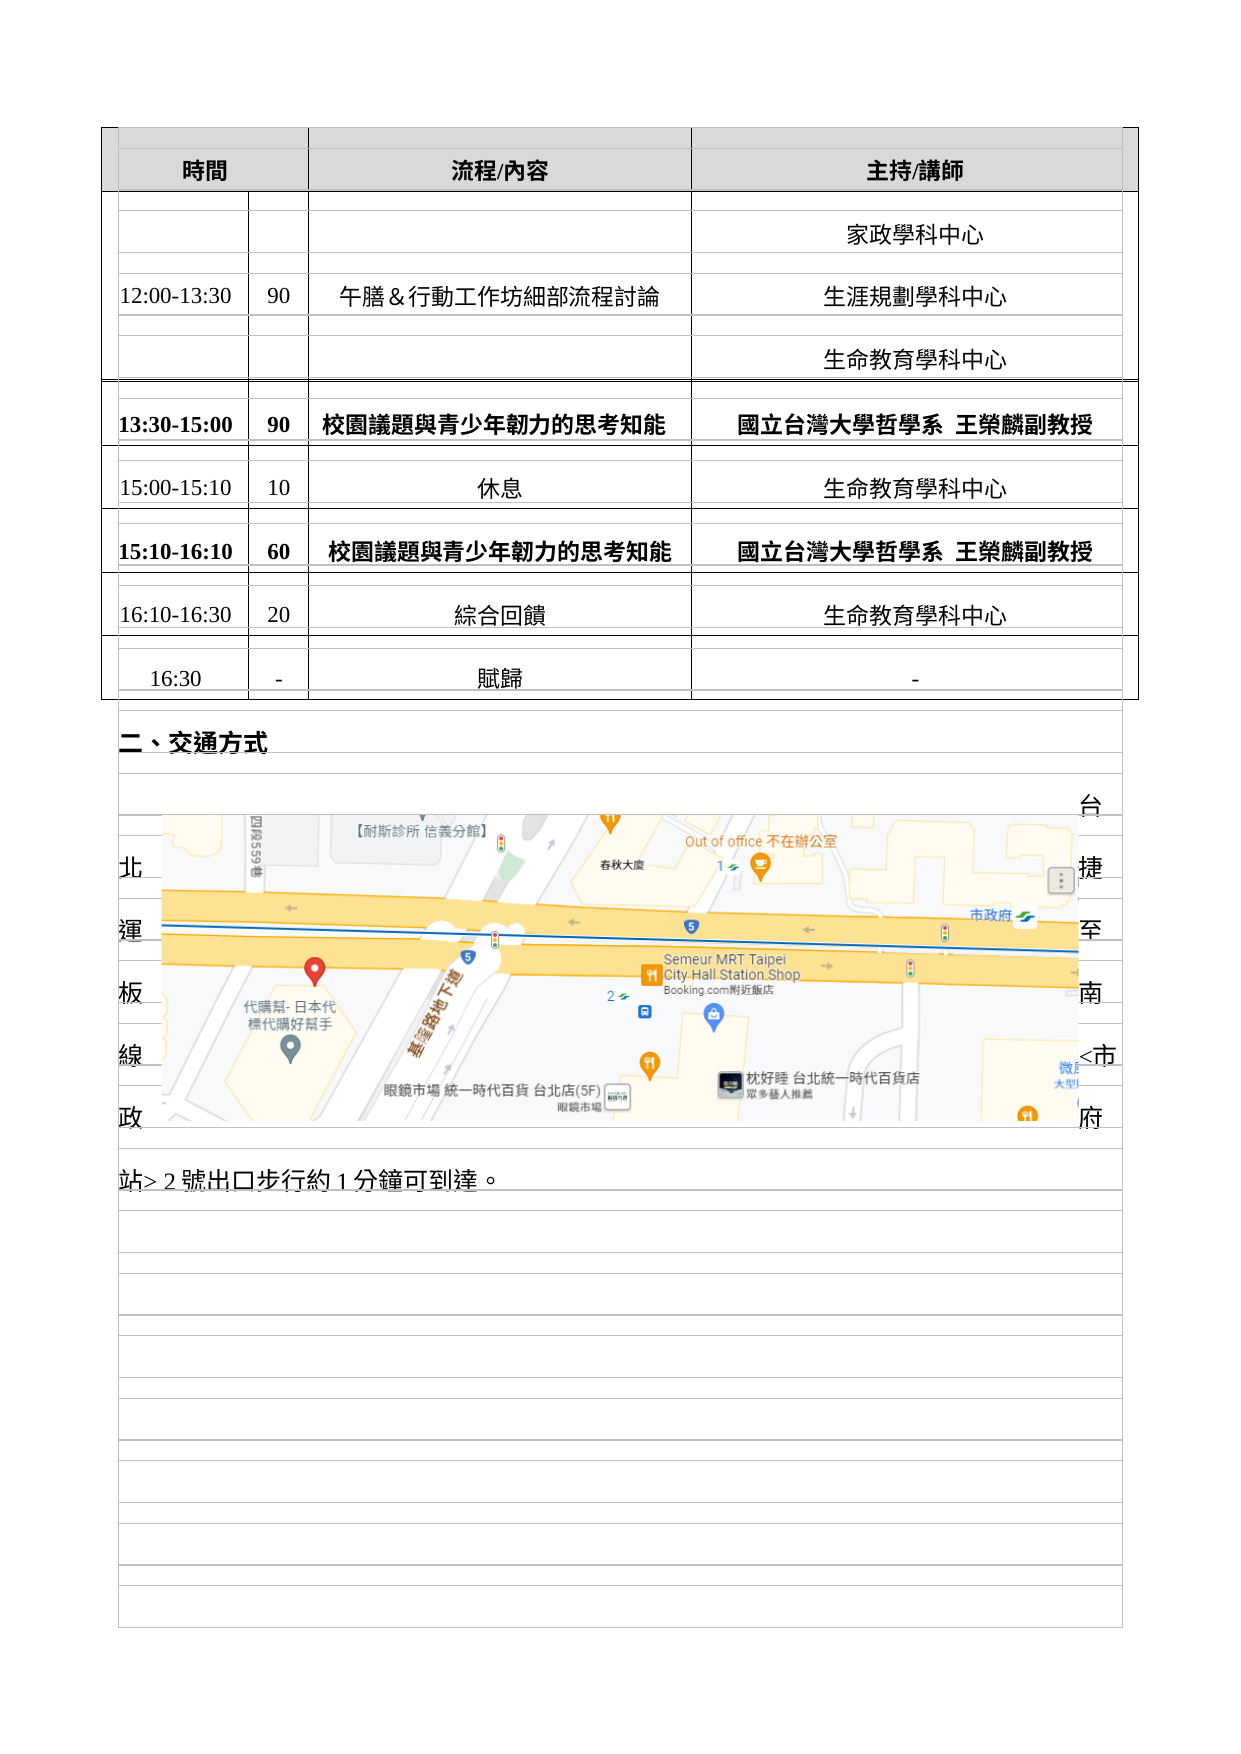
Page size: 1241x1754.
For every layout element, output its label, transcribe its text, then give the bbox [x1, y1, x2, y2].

table_cell [102, 446, 118, 508]
text 二、交通方式 [119, 753, 1122, 762]
table_cell [309, 636, 691, 648]
table_cell [119, 316, 248, 335]
table_cell [1123, 446, 1138, 508]
table_cell [102, 382, 118, 445]
table_cell 16:30 [119, 649, 248, 689]
table_cell [309, 192, 691, 210]
table_cell [249, 573, 308, 585]
table_cell [1123, 573, 1138, 635]
text 台北捷運至板南線 <市政府站> 2號出口步行約1分鐘可到達。 [119, 961, 161, 1002]
text 台北捷運至板南線 <市政府站> 2號出口步行約1分鐘可到達。 [1079, 1066, 1122, 1085]
table_cell [692, 441, 1122, 445]
table_cell - [249, 649, 308, 689]
table_cell - [692, 649, 1122, 689]
table_cell [119, 192, 248, 210]
table_cell [1123, 382, 1138, 445]
table_cell 90 [249, 399, 308, 439]
table_cell [309, 441, 691, 445]
table_cell [309, 316, 691, 335]
table_cell [309, 691, 691, 699]
table_cell [249, 628, 308, 635]
table_cell [692, 446, 1122, 460]
table_cell [102, 192, 118, 379]
table_header 時間 [119, 149, 308, 189]
table_cell [102, 636, 118, 699]
table_cell [309, 509, 691, 523]
table_header 主持/講師 [1123, 128, 1138, 191]
table_cell 生涯規劃學科中心 [692, 274, 1122, 314]
table_cell - [249, 691, 308, 699]
table_cell [692, 382, 1122, 398]
table_cell [249, 336, 308, 377]
text 台北捷運至板南線 <市政府站> 2號出口步行約1分鐘可到達。 [119, 836, 161, 877]
table_cell [692, 566, 1122, 572]
table_cell [102, 573, 118, 635]
table_cell 60 [249, 524, 308, 564]
table_cell [309, 566, 691, 572]
table_cell [692, 503, 1122, 508]
table_cell [119, 628, 248, 635]
table_cell [119, 446, 248, 460]
table_cell [249, 253, 308, 273]
table_cell [309, 253, 691, 273]
table_cell 12:00-13:30 [119, 274, 248, 314]
table_cell 13:30-15:00 [119, 399, 248, 439]
table_cell 校園議題與青少年韌力的思考知能 [309, 524, 691, 564]
table_cell [119, 211, 248, 252]
text 台北捷運至板南線 <市政府站> 2號出口步行約1分鐘可到達。 [119, 774, 1122, 814]
text 台北捷運至板南線 <市政府站> 2號出口步行約1分鐘可到達。 [119, 1086, 1122, 1127]
table_cell [692, 573, 1122, 585]
text 台北捷運至板南線 <市政府站> 2號出口步行約1分鐘可到達。 [119, 1191, 1122, 1200]
table_cell 15:00-15:10 [119, 461, 248, 502]
text 二、交通方式 [119, 700, 1122, 710]
table_cell [249, 446, 308, 460]
text 台北捷運至板南線 <市政府站> 2號出口步行約1分鐘可到達。 [1079, 899, 1122, 939]
table_header 時間 [119, 128, 308, 148]
table_header 流程/內容 [309, 128, 691, 148]
table_cell [249, 441, 308, 445]
text 台北捷運至板南線 <市政府站> 2號出口步行約1分鐘可到達。 [119, 1066, 161, 1085]
table_cell [309, 336, 691, 377]
table_cell 15:10-16:10 [119, 524, 248, 564]
text 台北捷運至板南線 <市政府站> 2號出口步行約1分鐘可到達。 [1079, 816, 1122, 835]
text 二、交通方式 [119, 711, 1122, 752]
text 台北捷運至板南線 <市政府站> 2號出口步行約1分鐘可到達。 [1079, 836, 1122, 877]
text 台北捷運至板南線 <市政府站> 2號出口步行約1分鐘可到達。 [119, 816, 161, 835]
table_cell [692, 628, 1122, 635]
text 台北捷運至板南線 <市政府站> 2號出口步行約1分鐘可到達。 [119, 941, 161, 960]
table_header 時間 [102, 128, 118, 191]
table_cell [692, 253, 1122, 273]
text 台北捷運至板南線 <市政府站> 2號出口步行約1分鐘可到達。 [119, 1003, 161, 1023]
table_cell 休息 [309, 461, 691, 502]
table_cell [309, 503, 691, 508]
table_cell [119, 509, 248, 523]
table_cell - [1123, 636, 1138, 699]
table_cell [119, 691, 248, 699]
picture [161, 815, 1079, 1121]
table_cell [692, 316, 1122, 335]
table_cell [309, 211, 691, 252]
table_cell [1123, 509, 1138, 572]
text 台北捷運至板南線 <市政府站> 2號出口步行約1分鐘可到達。 [119, 762, 1122, 773]
table_cell 生命教育學科中心 [692, 461, 1122, 502]
table_cell [692, 192, 1122, 210]
table_cell [119, 566, 248, 572]
text 台北捷運至板南線 <市政府站> 2號出口步行約1分鐘可到達。 [1079, 941, 1122, 960]
table_cell [249, 382, 308, 398]
table_cell [309, 446, 691, 460]
table_cell [249, 503, 308, 508]
table_cell [249, 316, 308, 335]
table_cell 生命教育學科中心 [692, 336, 1122, 377]
table_cell [119, 573, 248, 585]
text 台北捷運至板南線 <市政府站> 2號出口步行約1分鐘可到達。 [1079, 961, 1122, 1002]
table_cell 16:10-16:30 [119, 586, 248, 627]
table_cell - [692, 691, 1122, 699]
table_cell 家政學科中心 [692, 211, 1122, 252]
table_cell - [249, 636, 308, 648]
table_cell [249, 192, 308, 210]
table_cell [249, 211, 308, 252]
table_cell 國立台灣大學哲學系 王榮麟副教授 [692, 399, 1122, 439]
table_header 主持/講師 [692, 149, 1122, 189]
table_cell [102, 509, 118, 572]
table_cell 國立台灣大學哲學系 王榮麟副教授 [692, 524, 1122, 564]
table_header 主持/講師 [692, 128, 1122, 148]
table_cell 賦歸 [309, 649, 691, 689]
text 台北捷運至板南線 <市政府站> 2號出口步行約1分鐘可到達。 [1079, 1003, 1122, 1023]
text 台北捷運至板南線 <市政府站> 2號出口步行約1分鐘可到達。 [1079, 878, 1122, 898]
table_cell - [692, 636, 1122, 648]
text 台北捷運至板南線 <市政府站> 2號出口步行約1分鐘可到達。 [119, 1149, 1122, 1189]
table_cell 90 [249, 274, 308, 314]
table_cell 午膳＆行動工作坊細部流程討論 [309, 274, 691, 314]
table_cell 校園議題與青少年韌力的思考知能 [309, 399, 691, 439]
table_cell [1123, 192, 1138, 379]
table_cell [309, 382, 691, 398]
table_header 流程/內容 [309, 149, 691, 189]
text 台北捷運至板南線 <市政府站> 2號出口步行約1分鐘可到達。 [119, 1024, 161, 1064]
table_cell [119, 253, 248, 273]
table_cell [119, 382, 248, 398]
table_cell [249, 566, 308, 572]
table_cell [119, 503, 248, 508]
text 台北捷運至板南線 <市政府站> 2號出口步行約1分鐘可到達。 [119, 1128, 1122, 1148]
table_cell [119, 336, 248, 377]
table_cell 10 [249, 461, 308, 502]
table_cell [309, 573, 691, 585]
table_cell [692, 509, 1122, 523]
table_cell 20 [249, 586, 308, 627]
text 台北捷運至板南線 <市政府站> 2號出口步行約1分鐘可到達。 [1079, 1024, 1122, 1064]
table_cell 生命教育學科中心 [692, 586, 1122, 627]
text 台北捷運至板南線 <市政府站> 2號出口步行約1分鐘可到達。 [119, 878, 161, 898]
table_cell [309, 628, 691, 635]
text 台北捷運至板南線 <市政府站> 2號出口步行約1分鐘可到達。 [119, 899, 161, 939]
table_cell [119, 636, 248, 648]
table_cell [249, 509, 308, 523]
table_cell [119, 441, 248, 445]
table_cell 綜合回饋 [309, 586, 691, 627]
